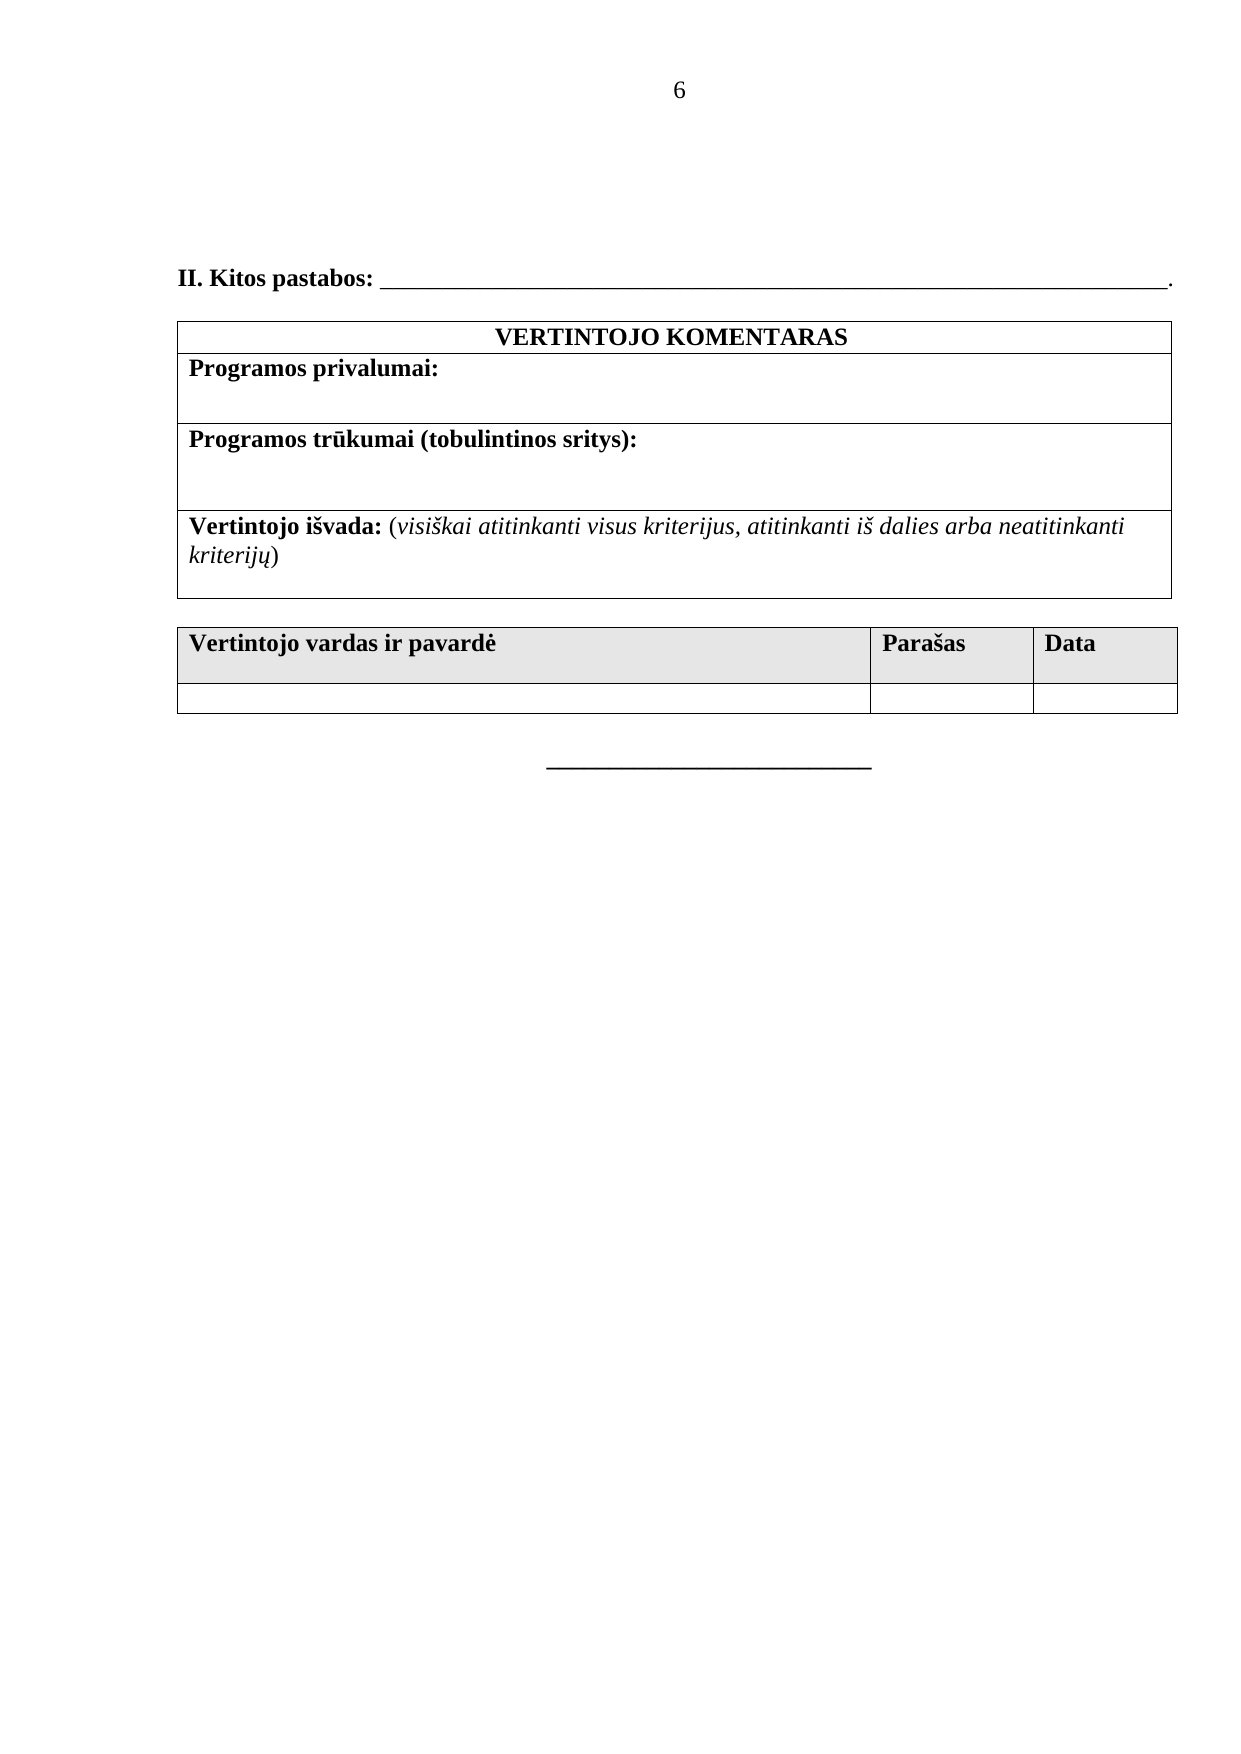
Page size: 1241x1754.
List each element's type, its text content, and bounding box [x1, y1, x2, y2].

text __________________________ [177, 743, 1181, 772]
table_cell [178, 684, 870, 713]
table_header Data [1034, 628, 1177, 683]
table_cell Vertintojo išvada: (visiškai atitinkanti visus kriterijus, atitinkanti iš dalies arba neatitinkanti kriterijų) [178, 511, 1171, 597]
table_cell [871, 684, 1033, 713]
table_header VERTINTOJO KOMENTARAS [178, 322, 1171, 352]
table_cell Programos trūkumai (tobulintinos sritys): [178, 424, 1171, 510]
table_header Parašas [871, 628, 1033, 683]
table_header Vertintojo vardas ir pavardė [178, 628, 870, 683]
text II. Kitos pastabos: _______________________________________________________________. [177, 263, 1181, 292]
table_cell Programos privalumai: [178, 354, 1171, 423]
table_cell [1034, 684, 1177, 713]
